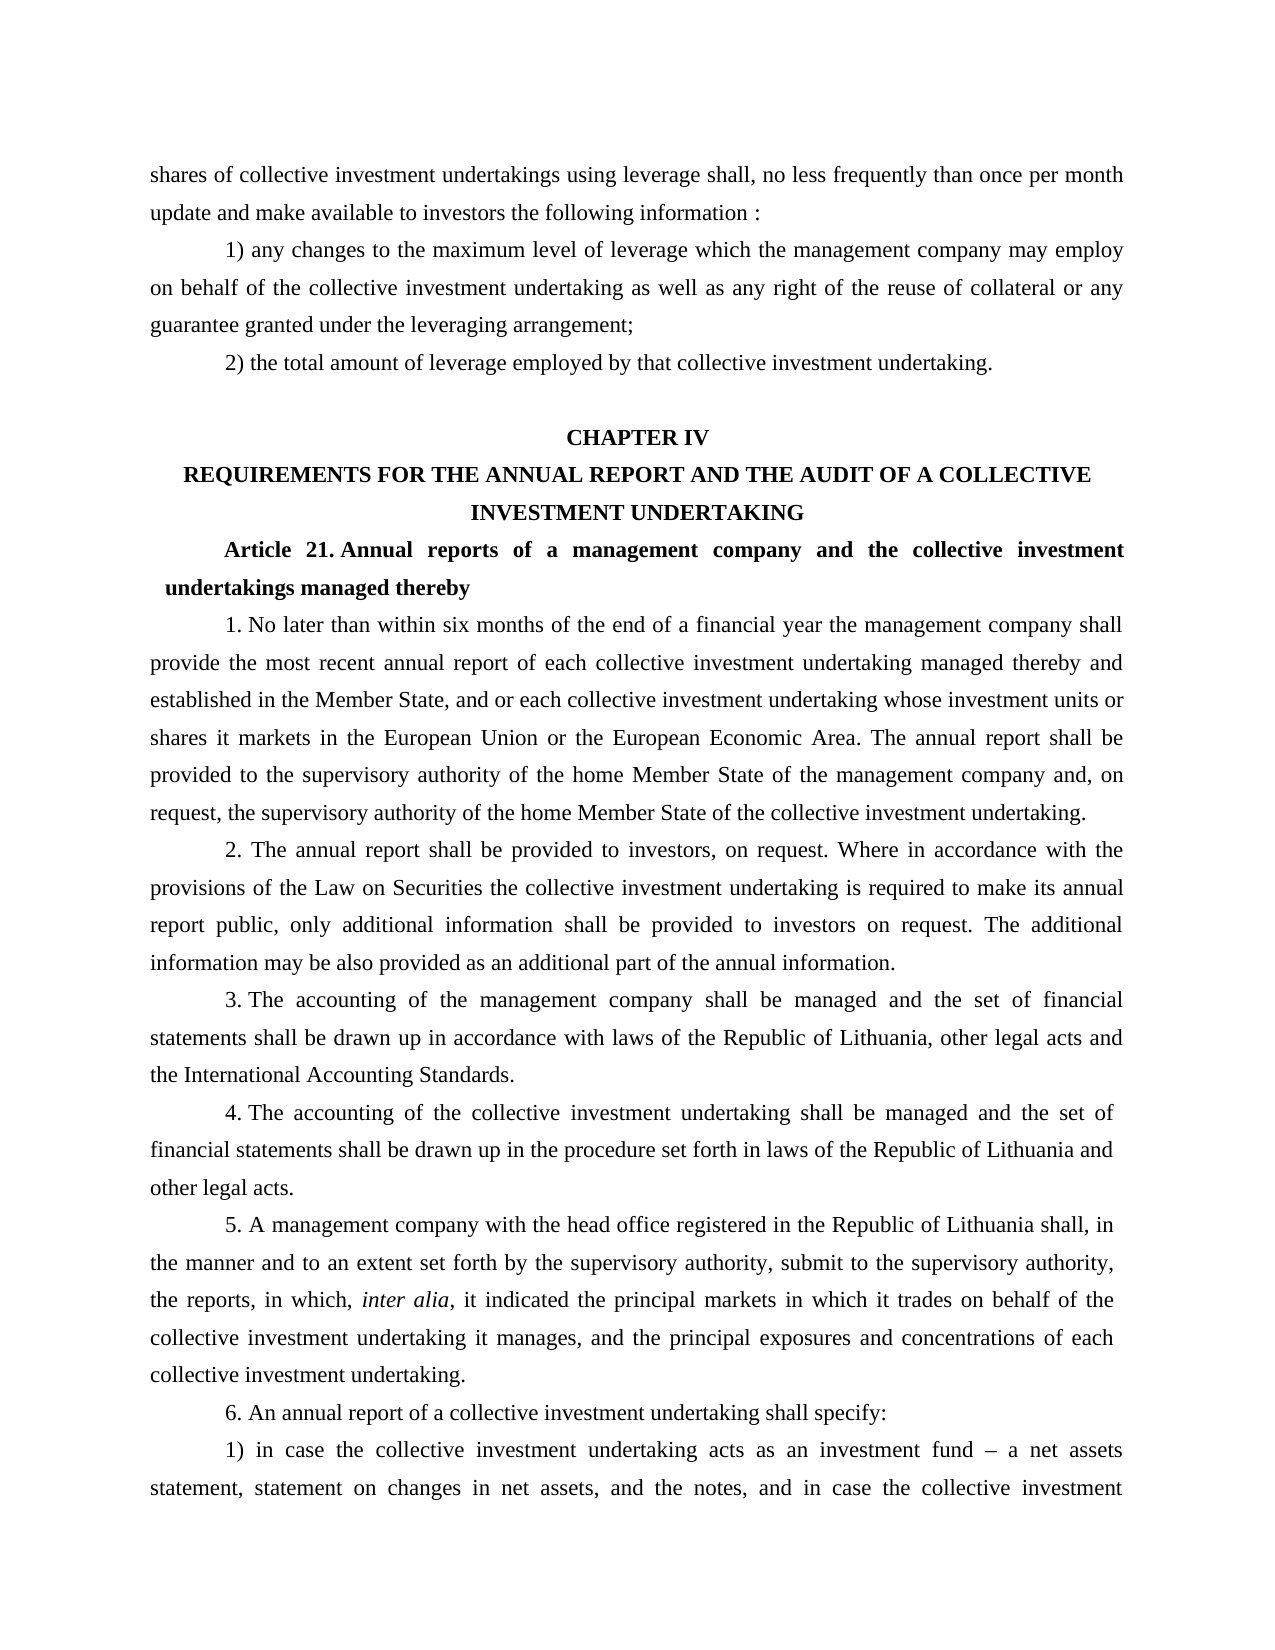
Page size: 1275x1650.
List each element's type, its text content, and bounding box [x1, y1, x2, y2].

text 6. An annual report of a collective investment undertaking shall specify: [150, 1387, 1125, 1425]
text 1) in case the collective investment undertaking acts as an investment fund – a net assets statement, statement on changes in net assets, and the notes, and in case the collective investment [150, 1425, 1125, 1500]
text CHAPTER IV [150, 412, 1125, 450]
text 1) any changes to the maximum level of leverage which the management company may employ on behalf of the collective investment undertaking as well as any right of the reuse of collateral or any guarantee granted under the leveraging arrangement; [150, 225, 1125, 337]
text 3. The accounting of the management company shall be managed and the set of financial statements shall be drawn up in accordance with laws of the Republic of Lithuania, other legal acts and the International Accounting Standards. [150, 975, 1125, 1087]
text Article 21. Annual reports of a management company and the collective investment undertakings managed thereby [165, 525, 1125, 600]
text 4. The accounting of the collective investment undertaking shall be managed and the set of financial statements shall be drawn up in the procedure set forth in laws of the Republic of Lithuania and other legal acts. [150, 1087, 1115, 1200]
text 1. No later than within six months of the end of a financial year the management company shall provide the most recent annual report of each collective investment undertaking managed thereby and established in the Member State, and or each collective investment undertaking whose investment units or shares it markets in the European Union or the European Economic Area. The annual report shall be provided to the supervisory authority of the home Member State of the management company and, on request, the supervisory authority of the home Member State of the collective investment undertaking. [150, 600, 1125, 825]
text 2) the total amount of leverage employed by that collective investment undertaking. [150, 337, 1125, 375]
text shares of collective investment undertakings using leverage shall, no less frequently than once per month update and make available to investors the following information : [150, 150, 1125, 225]
text REQUIREMENTS FOR THE ANNUAL REPORT AND THE AUDIT OF A COLLECTIVE INVESTMENT UNDERTAKING [150, 450, 1125, 525]
text 5. A management company with the head office registered in the Republic of Lithuania shall, in the manner and to an extent set forth by the supervisory authority, submit to the supervisory authority, the reports, in which, inter alia, it indicated the principal markets in which it trades on behalf of the collective investment undertaking it manages, and the principal exposures and concentrations of each collective investment undertaking. [150, 1200, 1115, 1387]
text 2. The annual report shall be provided to investors, on request. Where in accordance with the provisions of the Law on Securities the collective investment undertaking is required to make its annual report public, only additional information shall be provided to investors on request. The additional information may be also provided as an additional part of the annual information. [150, 825, 1125, 975]
